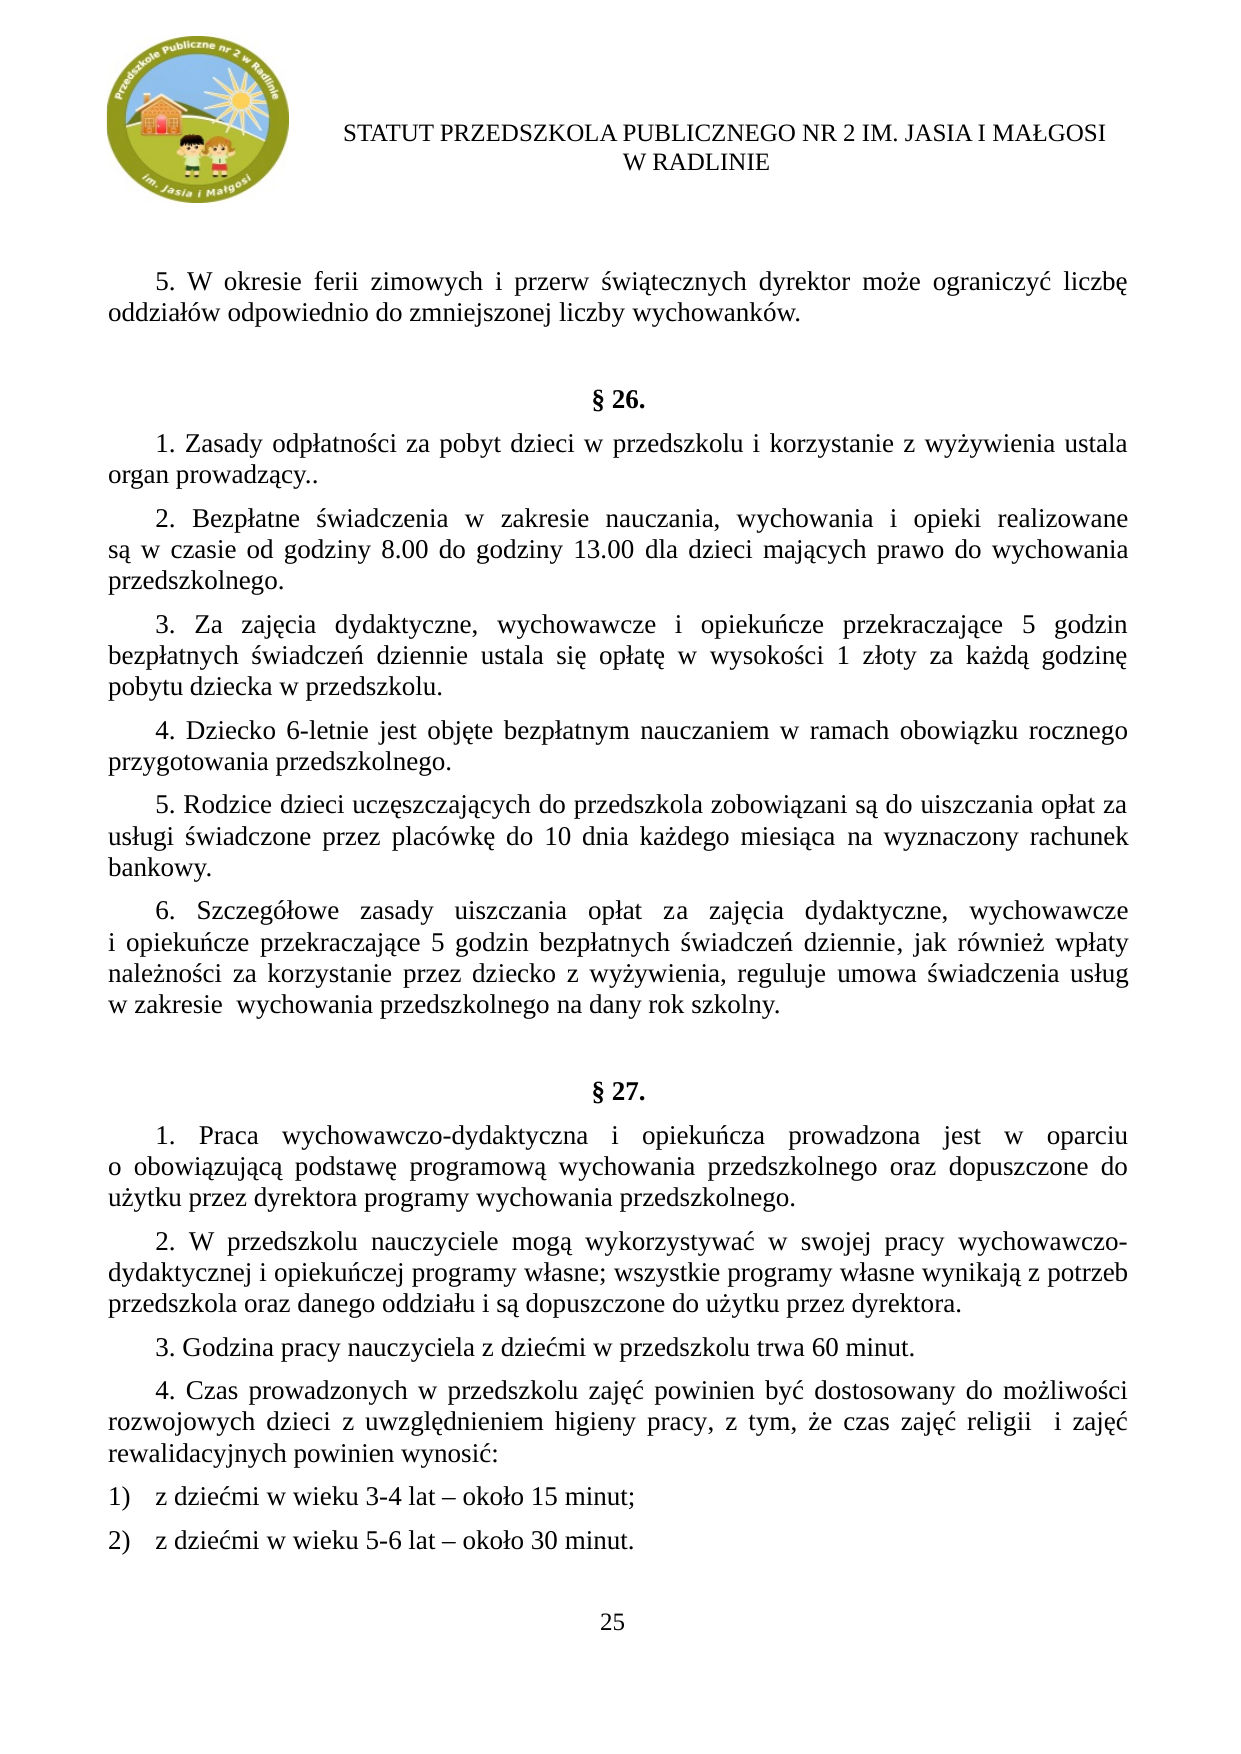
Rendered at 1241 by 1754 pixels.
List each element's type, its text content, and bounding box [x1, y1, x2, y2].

list 2. Bezpłatne świadczenia w zakresie nauczania, wychowania i opieki realizowane są w czasie od godziny 8.00 do godziny 13.00 dla dzieci mających prawo do wychowania przedszkolnego. [108, 502, 1129, 595]
list 1. Praca wychowawczo-dydaktyczna i opiekuńcza prowadzona jest w oparciu o obowiązującą podstawę programową wychowania przedszkolnego oraz dopuszczone do użytku przez dyrektora programy wychowania przedszkolnego. [108, 1119, 1129, 1212]
list 4. Dziecko 6-letnie jest objęte bezpłatnym nauczaniem w ramach obowiązku rocznego przygotowania przedszkolnego. [108, 714, 1129, 776]
list 6. Szczegółowe zasady uiszczania opłat za zajęcia dydaktyczne, wychowawcze i opiekuńcze przekraczające 5 godzin bezpłatnych świadczeń dziennie, jak również wpłaty należności za korzystanie przez dziecko z wyżywienia, reguluje umowa świadczenia usług w zakresie wychowania przedszkolnego na dany rok szkolny. [108, 894, 1129, 1019]
list 2) z dziećmi w wieku 5-6 lat – około 30 minut. [108, 1524, 1129, 1555]
list 5. Rodzice dzieci uczęszczających do przedszkola zobowiązani są do uiszczania opłat za usługi świadczone przez placówkę do 10 dnia każdego miesiąca na wyznaczony rachunek bankowy. [108, 788, 1129, 882]
list 1. Zasady odpłatności za pobyt dzieci w przedszkolu i korzystanie z wyżywienia ustala organ prowadzący.. [108, 427, 1129, 489]
list 3. Za zajęcia dydaktyczne, wychowawcze i opiekuńcze przekraczające 5 godzin bezpłatnych świadczeń dziennie ustala się opłatę w wysokości 1 złoty za każdą godzinę pobytu dziecka w przedszkolu. [108, 608, 1129, 701]
list § 26. [108, 383, 1129, 414]
list 1) z dziećmi w wieku 3-4 lat – około 15 minut; [108, 1480, 1129, 1511]
list 4. Czas prowadzonych w przedszkolu zajęć powinien być dostosowany do możliwości rozwojowych dzieci z uwzględnieniem higieny pracy, z tym, że czas zajęć religii i zajęć rewalidacyjnych powinien wynosić: [108, 1374, 1129, 1468]
list 2. W przedszkolu nauczyciele mogą wykorzystywać w swojej pracy wychowawczo-dydaktycznej i opiekuńczej programy własne; wszystkie programy własne wynikają z potrzeb przedszkola oraz danego oddziału i są dopuszczone do użytku przez dyrektora. [108, 1225, 1129, 1318]
list 5. W okresie ferii zimowych i przerw świątecznych dyrektor może ograniczyć liczbę oddziałów odpowiednio do zmniejszonej liczby wychowanków. [108, 234, 1129, 327]
list § 27. [108, 1075, 1129, 1106]
list 3. Godzina pracy nauczyciela z dziećmi w przedszkolu trwa 60 minut. [108, 1331, 1129, 1362]
picture [106, 36, 289, 203]
